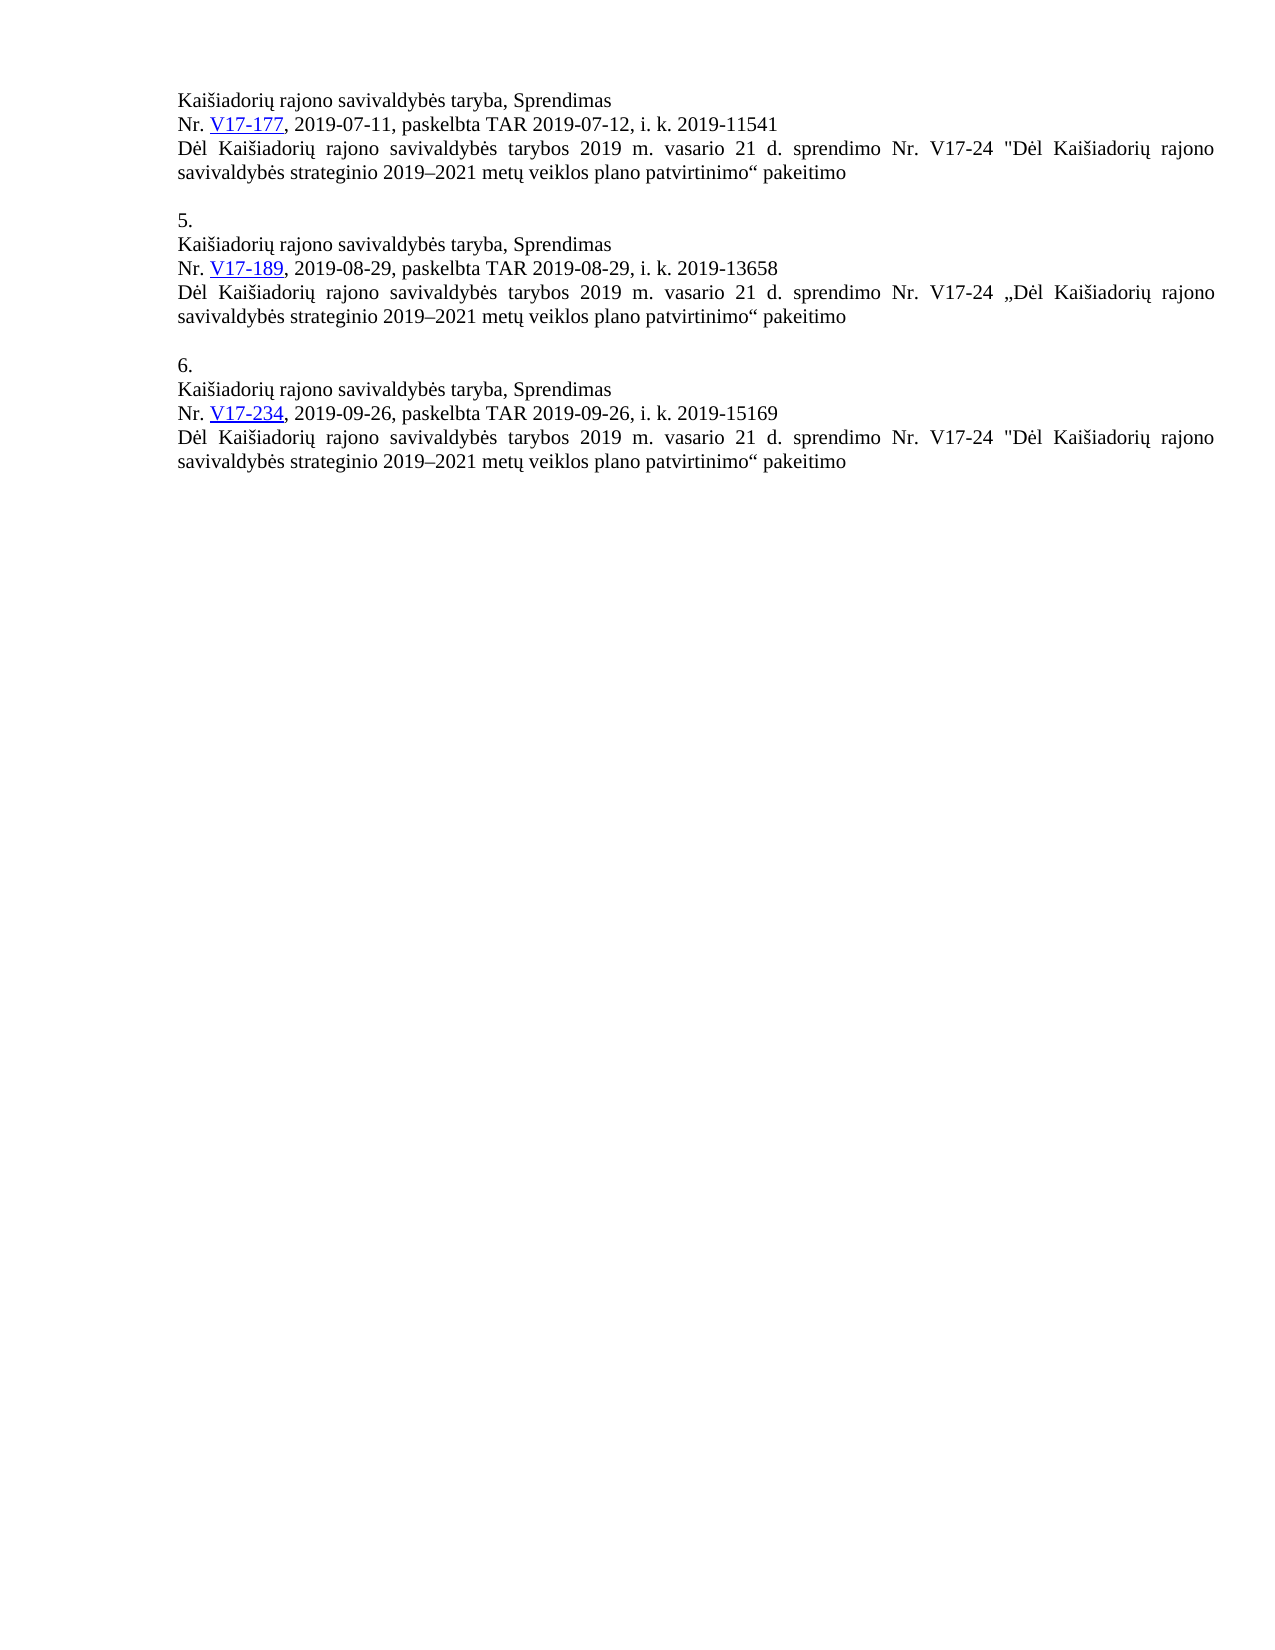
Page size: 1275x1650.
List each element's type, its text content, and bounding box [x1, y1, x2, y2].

text Dėl Kaišiadorių rajono savivaldybės tarybos 2019 m. vasario 21 d. sprendimo Nr. V17-24 "Dėl Kaišiadorių rajono savivaldybės strateginio 2019–2021 metų veiklos plano patvirtinimo“ pakeitimo [177, 136, 1216, 184]
text Kaišiadorių rajono savivaldybės taryba, Sprendimas [177, 377, 1216, 401]
text Kaišiadorių rajono savivaldybės taryba, Sprendimas [177, 232, 1216, 256]
text Nr. V17-189, 2019-08-29, paskelbta TAR 2019-08-29, i. k. 2019-13658 [177, 256, 1216, 280]
text 6. [177, 352, 1216, 377]
text Dėl Kaišiadorių rajono savivaldybės tarybos 2019 m. vasario 21 d. sprendimo Nr. V17-24 "Dėl Kaišiadorių rajono savivaldybės strateginio 2019–2021 metų veiklos plano patvirtinimo“ pakeitimo [177, 425, 1216, 473]
text 5. [177, 208, 1216, 232]
text Dėl Kaišiadorių rajono savivaldybės tarybos 2019 m. vasario 21 d. sprendimo Nr. V17-24 „Dėl Kaišiadorių rajono savivaldybės strateginio 2019–2021 metų veiklos plano patvirtinimo“ pakeitimo [177, 280, 1216, 328]
text Nr. V17-234, 2019-09-26, paskelbta TAR 2019-09-26, i. k. 2019-15169 [177, 401, 1216, 425]
text Kaišiadorių rajono savivaldybės taryba, Sprendimas [177, 88, 1216, 112]
text Nr. V17-177, 2019-07-11, paskelbta TAR 2019-07-12, i. k. 2019-11541 [177, 112, 1216, 136]
